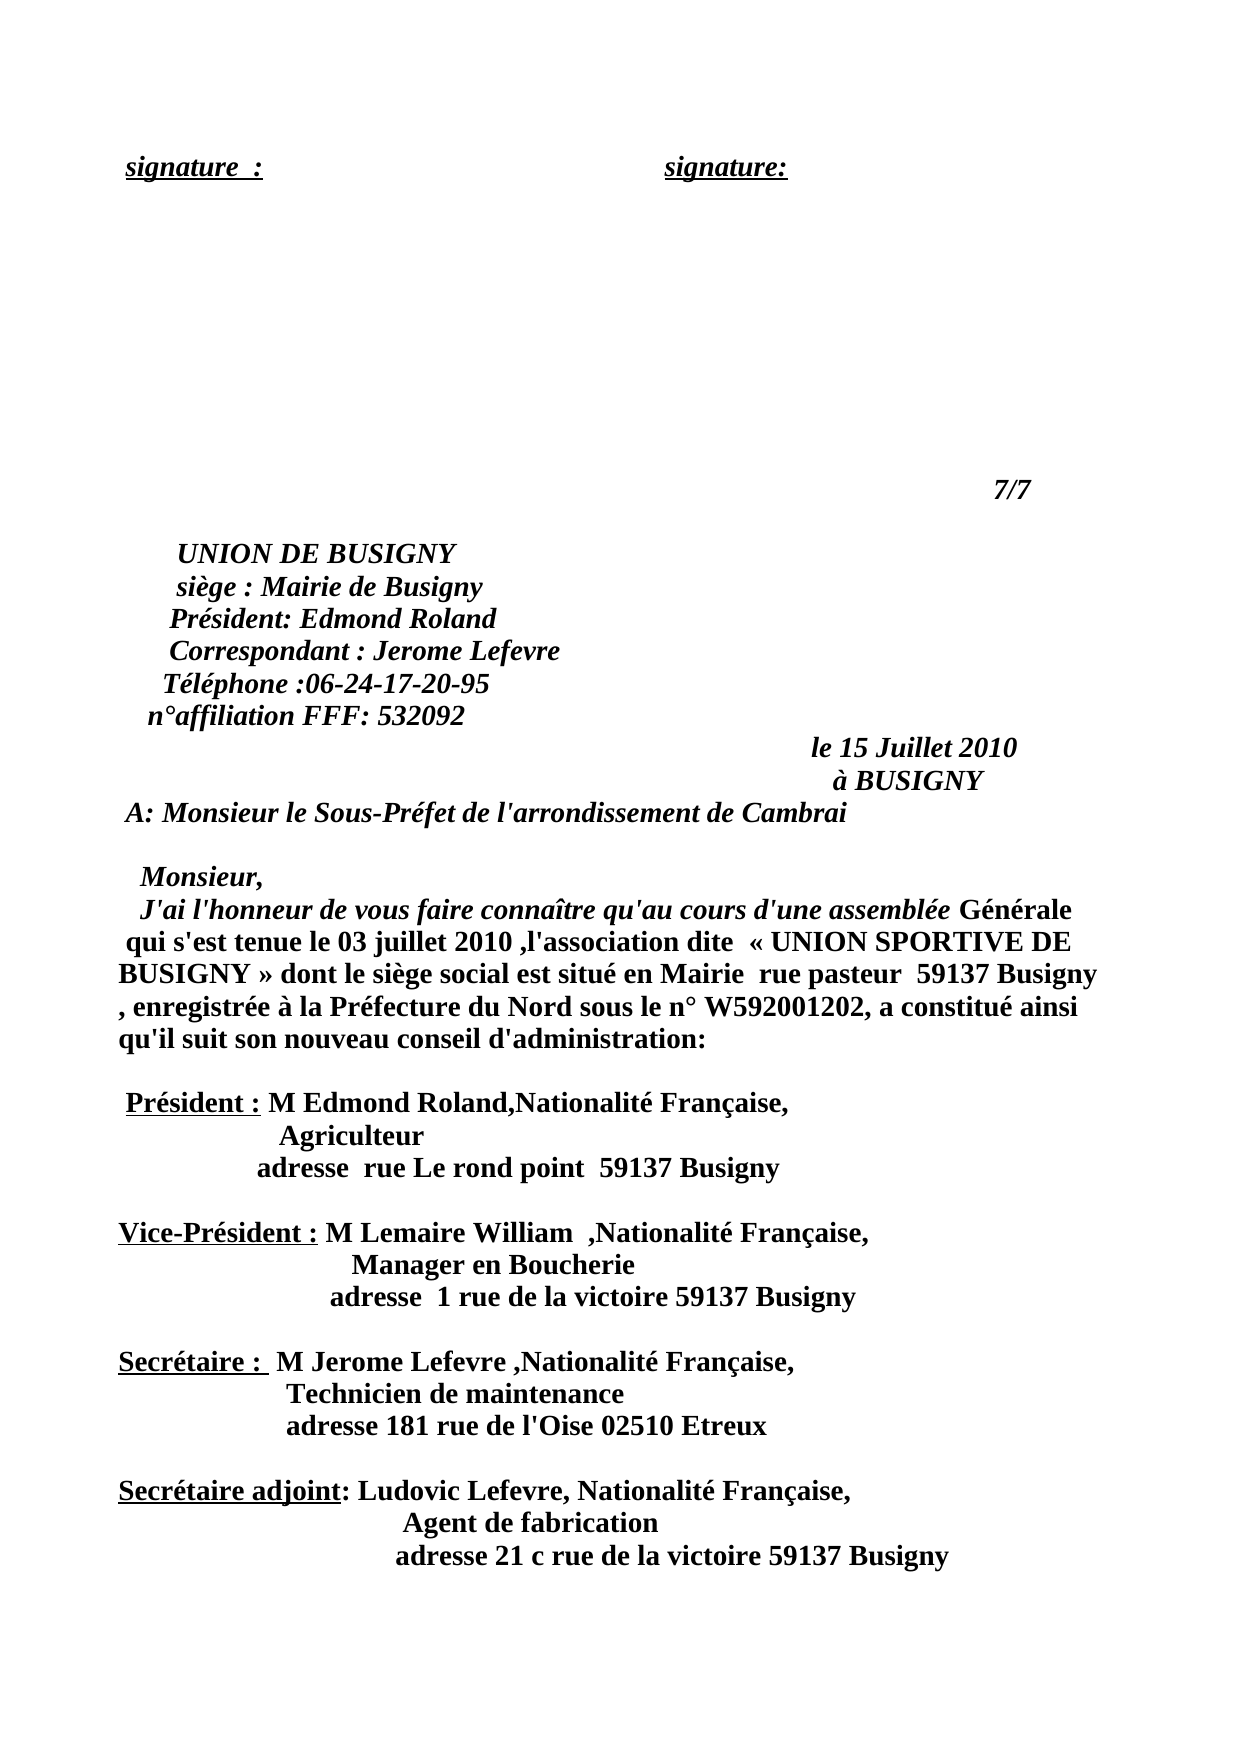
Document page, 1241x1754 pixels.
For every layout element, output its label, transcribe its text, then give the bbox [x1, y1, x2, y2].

text Secrétaire adjoint: Ludovic Lefevre, Nationalité Française, [118, 1474, 1122, 1507]
text siège : Mairie de Busigny [118, 570, 1122, 602]
text n°affiliation FFF: 532092 [118, 699, 1122, 732]
text adresse 181 rue de l'Oise 02510 Etreux [118, 1410, 1122, 1442]
text qu'il suit son nouveau conseil d'administration: [118, 1022, 1122, 1054]
text Président : M Edmond Roland,Nationalité Française, [118, 1087, 1122, 1119]
text à BUSIGNY [118, 764, 1122, 796]
text adresse 21 c rue de la victoire 59137 Busigny [118, 1539, 1122, 1571]
text adresse rue Le rond point 59137 Busigny [118, 1151, 1122, 1184]
text Agent de fabrication [118, 1507, 1122, 1539]
text Technicien de maintenance [118, 1377, 1122, 1410]
text J'ai l'honneur de vous faire connaître qu'au cours d'une assemblée Générale [118, 893, 1122, 925]
text UNION DE BUSIGNY [118, 538, 1122, 570]
text BUSIGNY » dont le siège social est situé en Mairie rue pasteur 59137 Busigny [118, 958, 1122, 990]
text Manager en Boucherie [118, 1248, 1122, 1281]
text le 15 Juillet 2010 [118, 732, 1122, 764]
text 7/7 [118, 473, 1122, 506]
text Secrétaire : M Jerome Lefevre ,Nationalité Française, [118, 1345, 1122, 1377]
text Correspondant : Jerome Lefevre [118, 635, 1122, 667]
text adresse 1 rue de la victoire 59137 Busigny [118, 1281, 1122, 1313]
text Vice-Président : M Lemaire William ,Nationalité Française, [118, 1216, 1122, 1248]
text qui s'est tenue le 03 juillet 2010 ,l'association dite « UNION SPORTIVE DE [118, 925, 1122, 958]
text Président: Edmond Roland [118, 602, 1122, 635]
text , enregistrée à la Préfecture du Nord sous le n° W592001202, a constitué ainsi [118, 990, 1122, 1022]
text Agriculteur [118, 1119, 1122, 1151]
text signature : signature: [118, 150, 1122, 183]
text Téléphone :06-24-17-20-95 [118, 667, 1122, 699]
text A: Monsieur le Sous-Préfet de l'arrondissement de Cambrai [118, 796, 1122, 828]
text Monsieur, [118, 861, 1122, 893]
